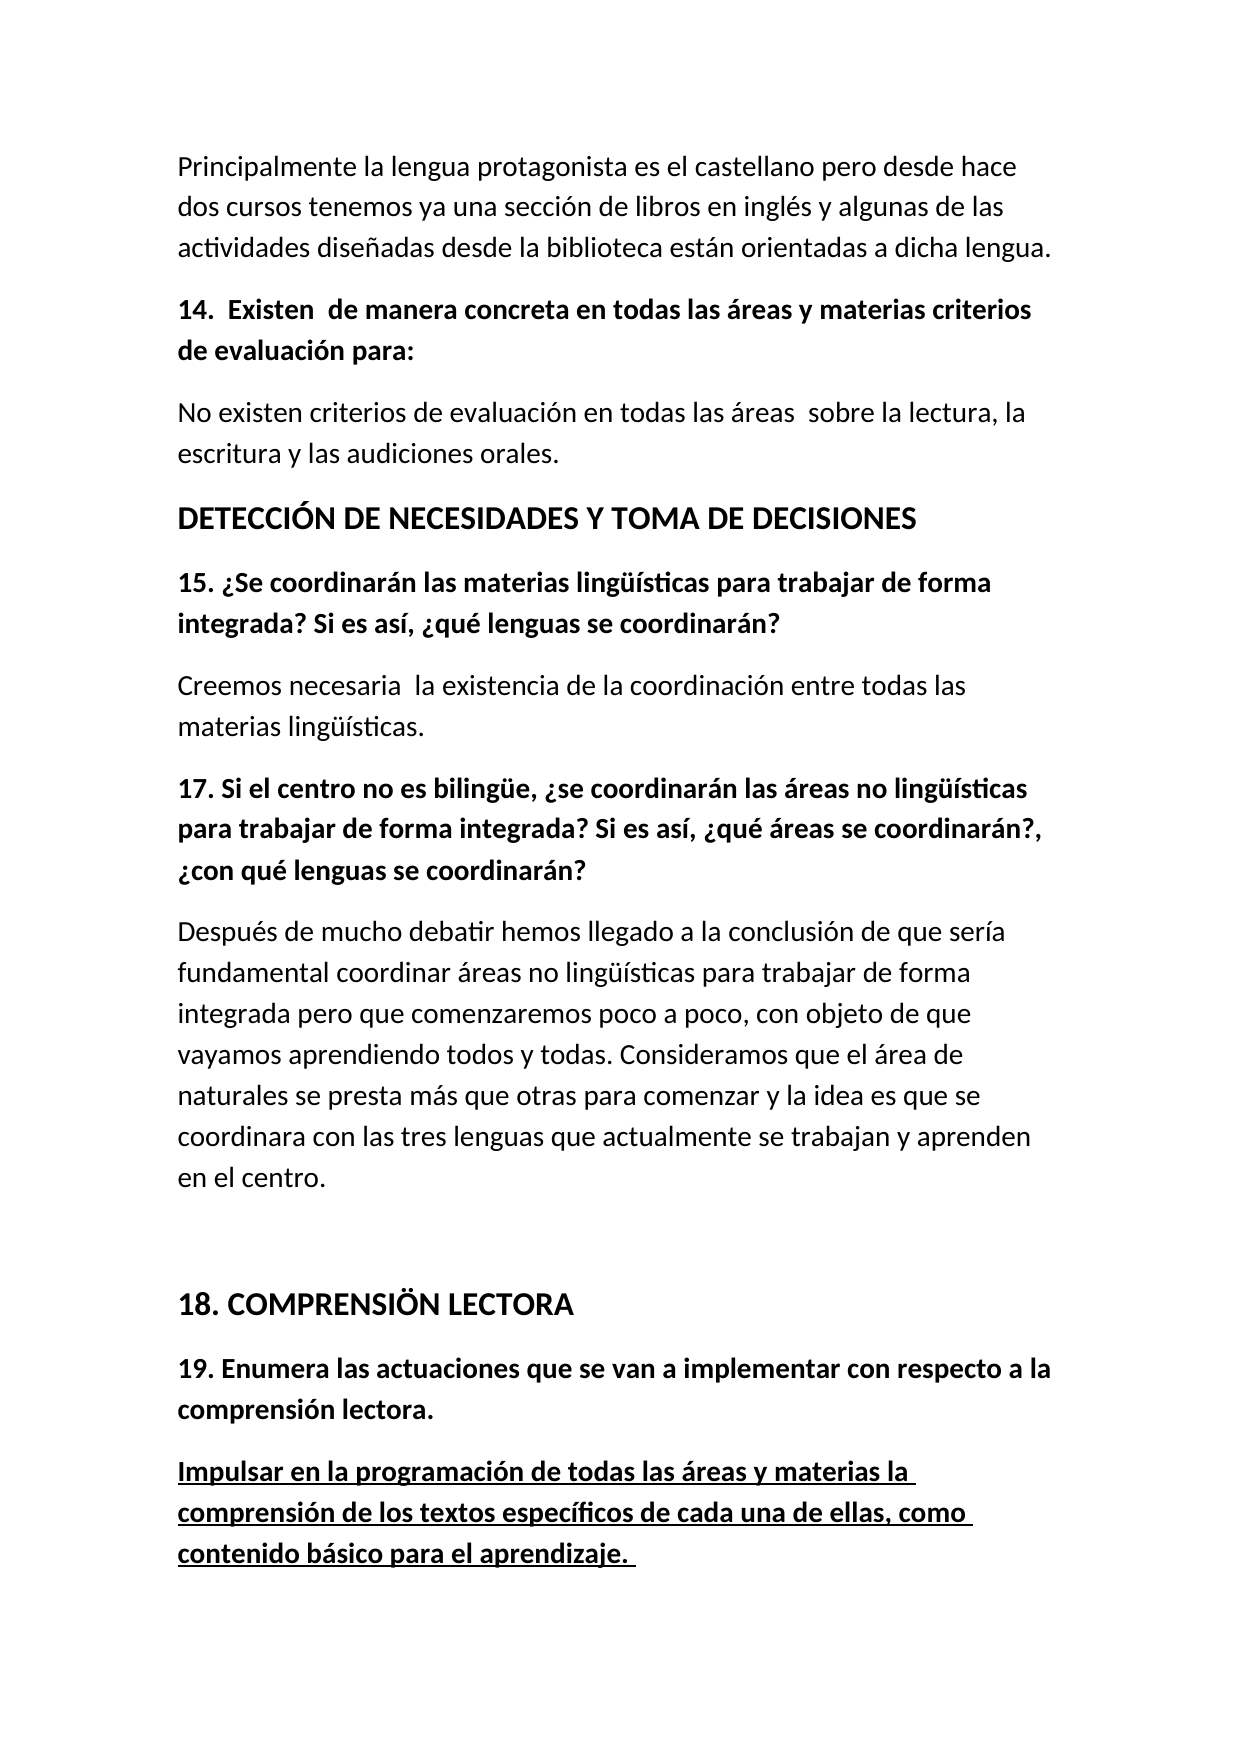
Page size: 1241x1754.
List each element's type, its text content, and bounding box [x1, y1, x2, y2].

text 17. Si el centro no es bilingüe, ¿se coordinarán las áreas no lingüísticas para trabajar de forma integrada? Si es así, ¿qué áreas se coordinarán?, ¿con qué lenguas se coordinarán? [177, 770, 1063, 887]
text 18. COMPRENSIÖN LECTORA [177, 1282, 1063, 1323]
text Creemos necesaria la existencia de la coordinación entre todas las materias lingüísticas. [177, 667, 1063, 743]
text 15. ¿Se coordinarán las materias lingüísticas para trabajar de forma integrada? Si es así, ¿qué lenguas se coordinarán? [177, 564, 1063, 641]
text Impulsar en la programación de todas las áreas y materias la comprensión de los textos específicos de cada una de ellas, como contenido básico para el aprendizaje. [177, 1453, 1063, 1570]
text Principalmente la lengua protagonista es el castellano pero desde hace dos cursos tenemos ya una sección de libros en inglés y algunas de las actividades diseñadas desde la biblioteca están orientadas a dicha lengua. [177, 148, 1063, 265]
list No existen criterios de evaluación en todas las áreas sobre la lectura, la escritura y las audiciones orales. [177, 394, 1063, 471]
text 19. Enumera las actuaciones que se van a implementar con respecto a la comprensión lectora. [177, 1350, 1063, 1427]
text Después de mucho debatir hemos llegado a la conclusión de que sería fundamental coordinar áreas no lingüísticas para trabajar de forma integrada pero que comenzaremos poco a poco, con objeto de que vayamos aprendiendo todos y todas. Consideramos que el área de naturales se presta más que otras para comenzar y la idea es que se coordinara con las tres lenguas que actualmente se trabajan y aprenden en el centro. [177, 913, 1063, 1194]
text 14. Existen de manera concreta en todas las áreas y materias criterios de evaluación para: [177, 291, 1063, 368]
text DETECCIÓN DE NECESIDADES Y TOMA DE DECISIONES [177, 497, 1063, 537]
